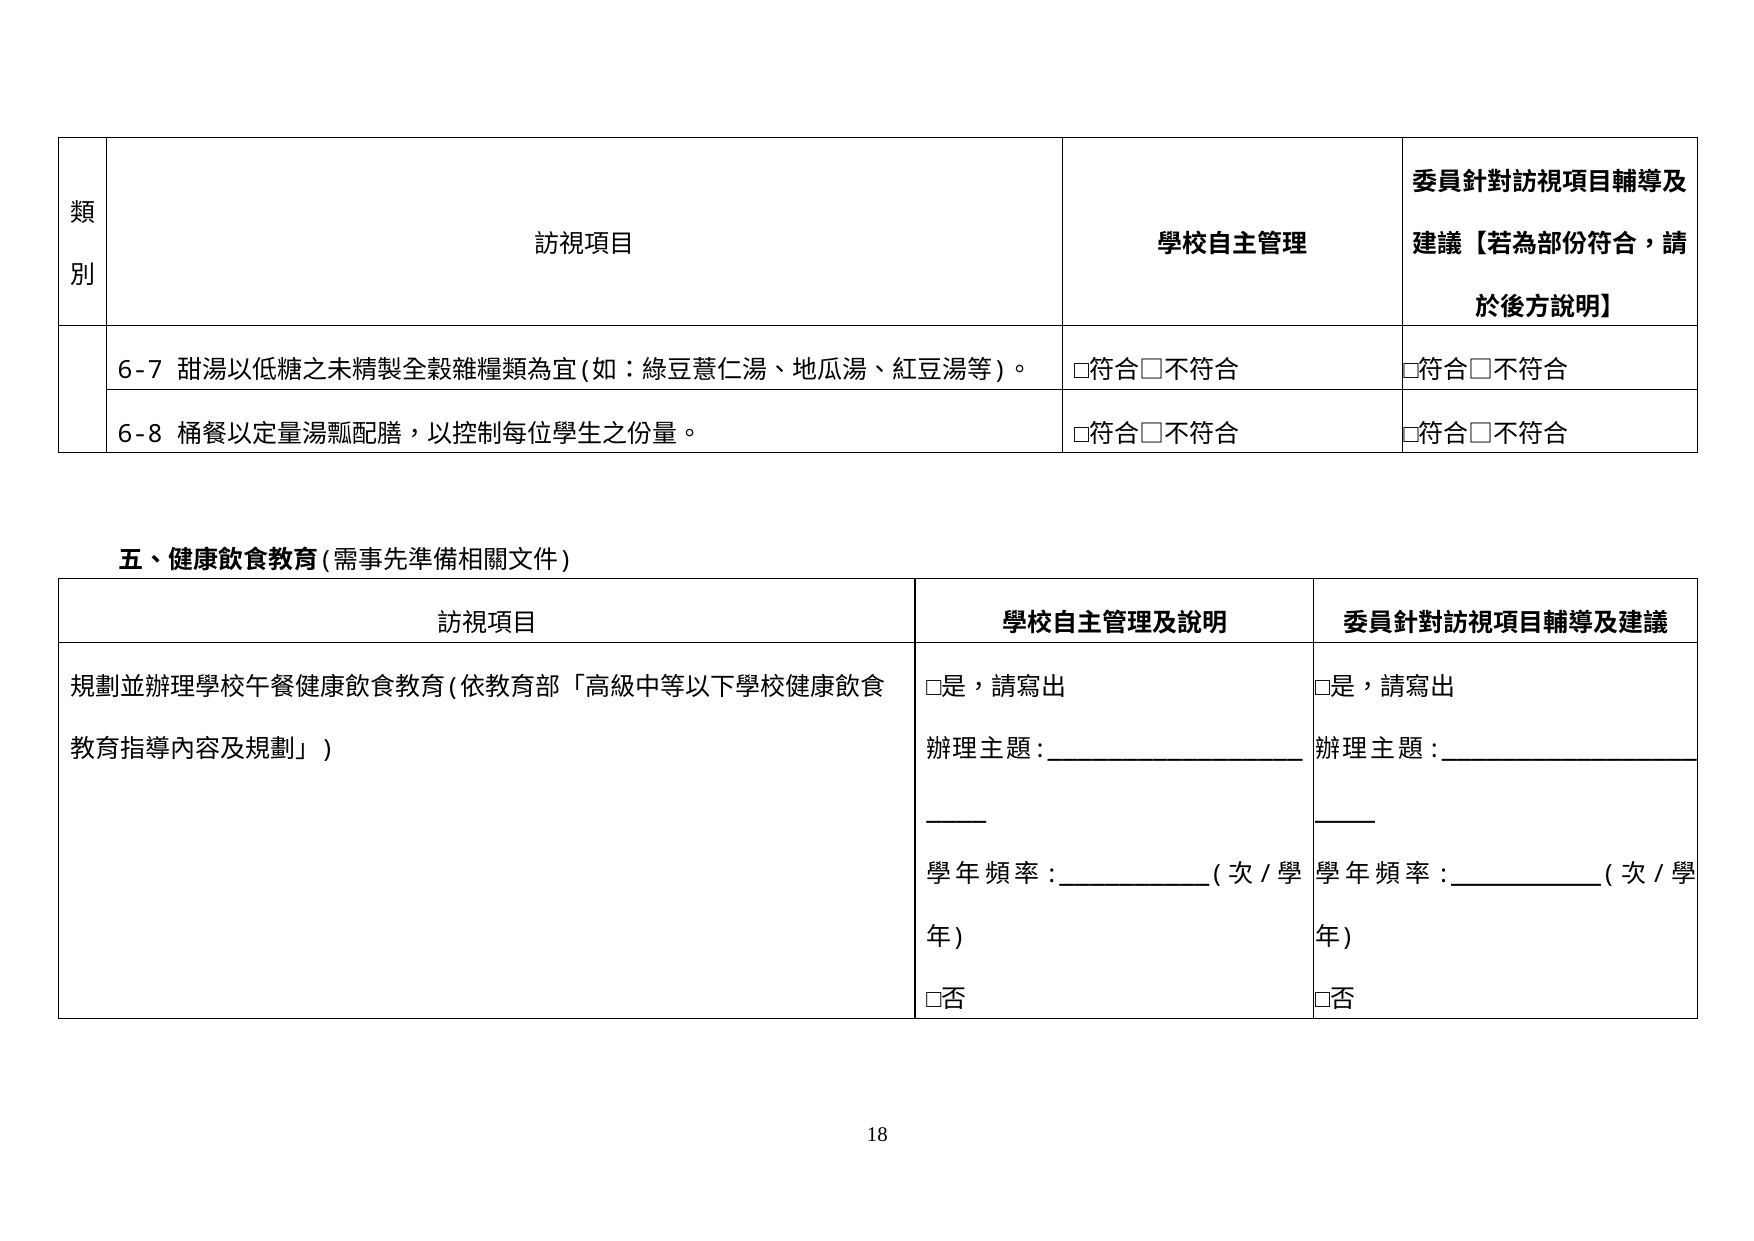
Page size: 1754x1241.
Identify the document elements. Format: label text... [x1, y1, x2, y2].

table_cell 規劃並辦理學校午餐健康飲食教育(依教育部「高級中等以下學校健康飲食教育指導內容及規劃」) [59, 643, 914, 1018]
text 五、健康飲食教育(需事先準備相關文件) [118, 516, 1636, 578]
table_cell □符合□不符合 [1063, 326, 1402, 389]
table_cell □符合□不符合 [1063, 390, 1402, 452]
table_cell □符合□不符合 [1403, 326, 1697, 389]
table_header 學校自主管理及說明 [916, 579, 1313, 642]
table_header 訪視項目 [59, 579, 914, 642]
table_cell 6-8 桶餐以定量湯瓢配膳，以控制每位學生之份量。 [107, 390, 1062, 452]
table_header 委員針對訪視項目輔導及建議【若為部份符合，請於後方說明】 [1403, 138, 1697, 325]
table_cell [1698, 325, 1754, 389]
table_cell [59, 326, 106, 452]
table_cell [1698, 389, 1754, 452]
table_header 學校自主管理 [1063, 138, 1402, 325]
table_cell □符合□不符合 [1403, 390, 1697, 452]
table_cell □是，請寫出 辦理主題:_____________________ 學年頻率:__________(次/學年) □否 [916, 643, 1313, 1018]
table_header [1698, 137, 1754, 325]
table_header 類別 [59, 138, 106, 325]
table_cell 6-7 甜湯以低糖之未精製全穀雜糧類為宜(如：綠豆薏仁湯、地瓜湯、紅豆湯等)。 [107, 326, 1062, 389]
table_header 訪視項目 [107, 138, 1062, 325]
table_cell □是，請寫出 辦理主題:_____________________ 學年頻率:__________(次/學年) □否 [1314, 643, 1697, 1018]
table_header 委員針對訪視項目輔導及建議 [1314, 579, 1697, 642]
